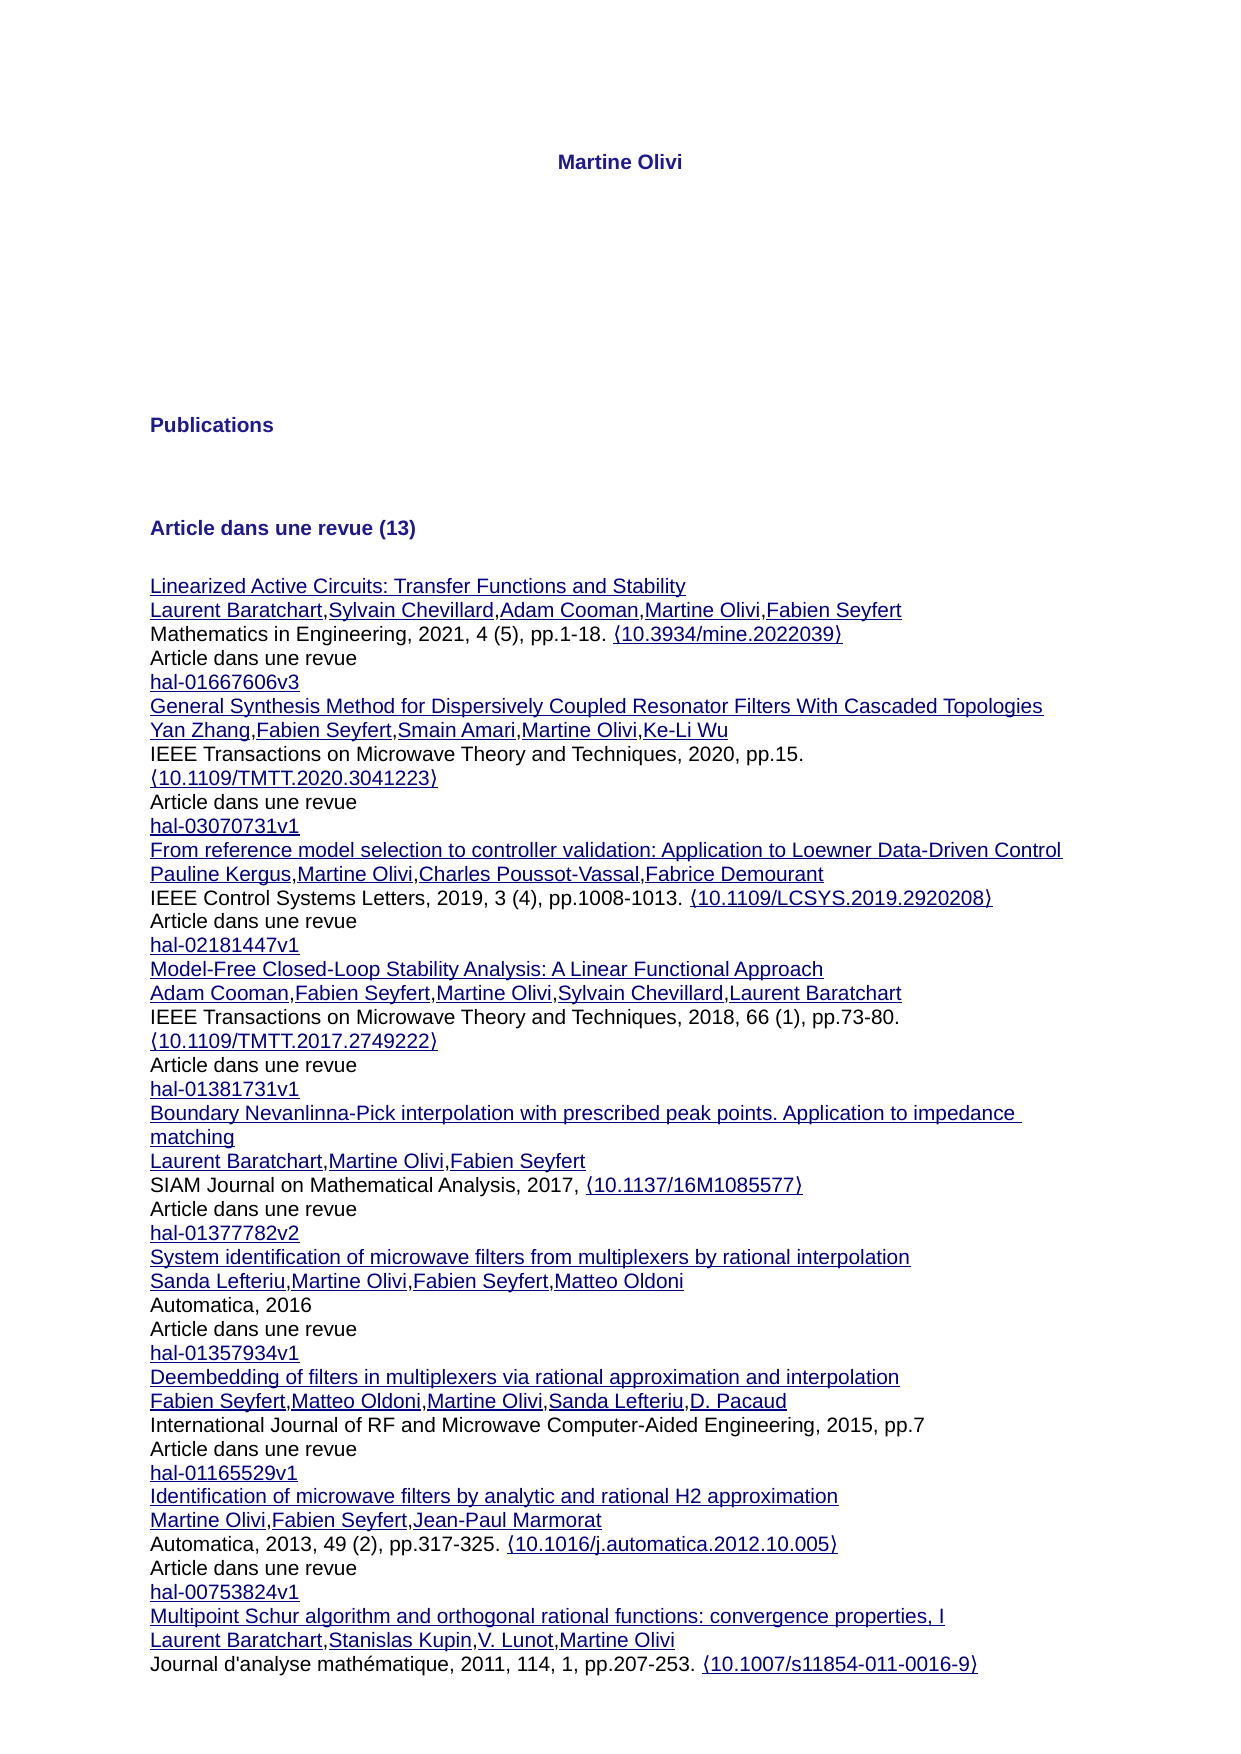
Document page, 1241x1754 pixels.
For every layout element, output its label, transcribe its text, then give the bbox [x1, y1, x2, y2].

table_cell Boundary Nevanlinna-Pick interpolation with prescribed peak points. Application to impedance matching Laurent Baratchart,Martine Olivi,Fabien Seyfert SIAM Journal on Mathematical Analysis, 2017, ⟨10.1137/16M1085577⟩ Article dans une revue hal-01377782v2 [150, 1101, 1090, 1245]
subtitle Article dans une revue (13) [150, 516, 1090, 539]
table_cell Multipoint Schur algorithm and orthogonal rational functions: convergence properties, I Laurent Baratchart,Stanislas Kupin,V. Lunot,Martine Olivi Journal d'analyse mathématique, 2011, 114, 1, pp.207-253. ⟨10.1007/s11854-011-0016-9⟩ [150, 1604, 1090, 1676]
subtitle Martine Olivi [150, 150, 1090, 174]
table_cell General Synthesis Method for Dispersively Coupled Resonator Filters With Cascaded Topologies Yan Zhang,Fabien Seyfert,Smain Amari,Martine Olivi,Ke-Li Wu IEEE Transactions on Microwave Theory and Techniques, 2020, pp.15. ⟨10.1109/TMTT.2020.3041223⟩ Article dans une revue hal-03070731v1 [150, 694, 1090, 837]
table_cell Identification of microwave filters by analytic and rational H2 approximation Martine Olivi,Fabien Seyfert,Jean-Paul Marmorat Automatica, 2013, 49 (2), pp.317-325. ⟨10.1016/j.automatica.2012.10.005⟩ Article dans une revue hal-00753824v1 [150, 1484, 1090, 1604]
table_header Linearized Active Circuits: Transfer Functions and Stability Laurent Baratchart,Sylvain Chevillard,Adam Cooman,Martine Olivi,Fabien Seyfert Mathematics in Engineering, 2021, 4 (5), pp.1-18. ⟨10.3934/mine.2022039⟩ Article dans une revue hal-01667606v3 [150, 574, 1090, 694]
table_cell From reference model selection to controller validation: Application to Loewner Data-Driven Control Pauline Kergus,Martine Olivi,Charles Poussot-Vassal,Fabrice Demourant IEEE Control Systems Letters, 2019, 3 (4), pp.1008-1013. ⟨10.1109/LCSYS.2019.2920208⟩ Article dans une revue hal-02181447v1 [150, 838, 1090, 957]
table_cell Model-Free Closed-Loop Stability Analysis: A Linear Functional Approach Adam Cooman,Fabien Seyfert,Martine Olivi,Sylvain Chevillard,Laurent Baratchart IEEE Transactions on Microwave Theory and Techniques, 2018, 66 (1), pp.73-80. ⟨10.1109/TMTT.2017.2749222⟩ Article dans une revue hal-01381731v1 [150, 957, 1090, 1101]
subtitle Publications [150, 412, 1090, 436]
table_cell Deembedding of filters in multiplexers via rational approximation and interpolation Fabien Seyfert,Matteo Oldoni,Martine Olivi,Sanda Lefteriu,D. Pacaud International Journal of RF and Microwave Computer-Aided Engineering, 2015, pp.7 Article dans une revue hal-01165529v1 [150, 1365, 1090, 1484]
table_cell System identification of microwave filters from multiplexers by rational interpolation Sanda Lefteriu,Martine Olivi,Fabien Seyfert,Matteo Oldoni Automatica, 2016 Article dans une revue hal-01357934v1 [150, 1245, 1090, 1364]
